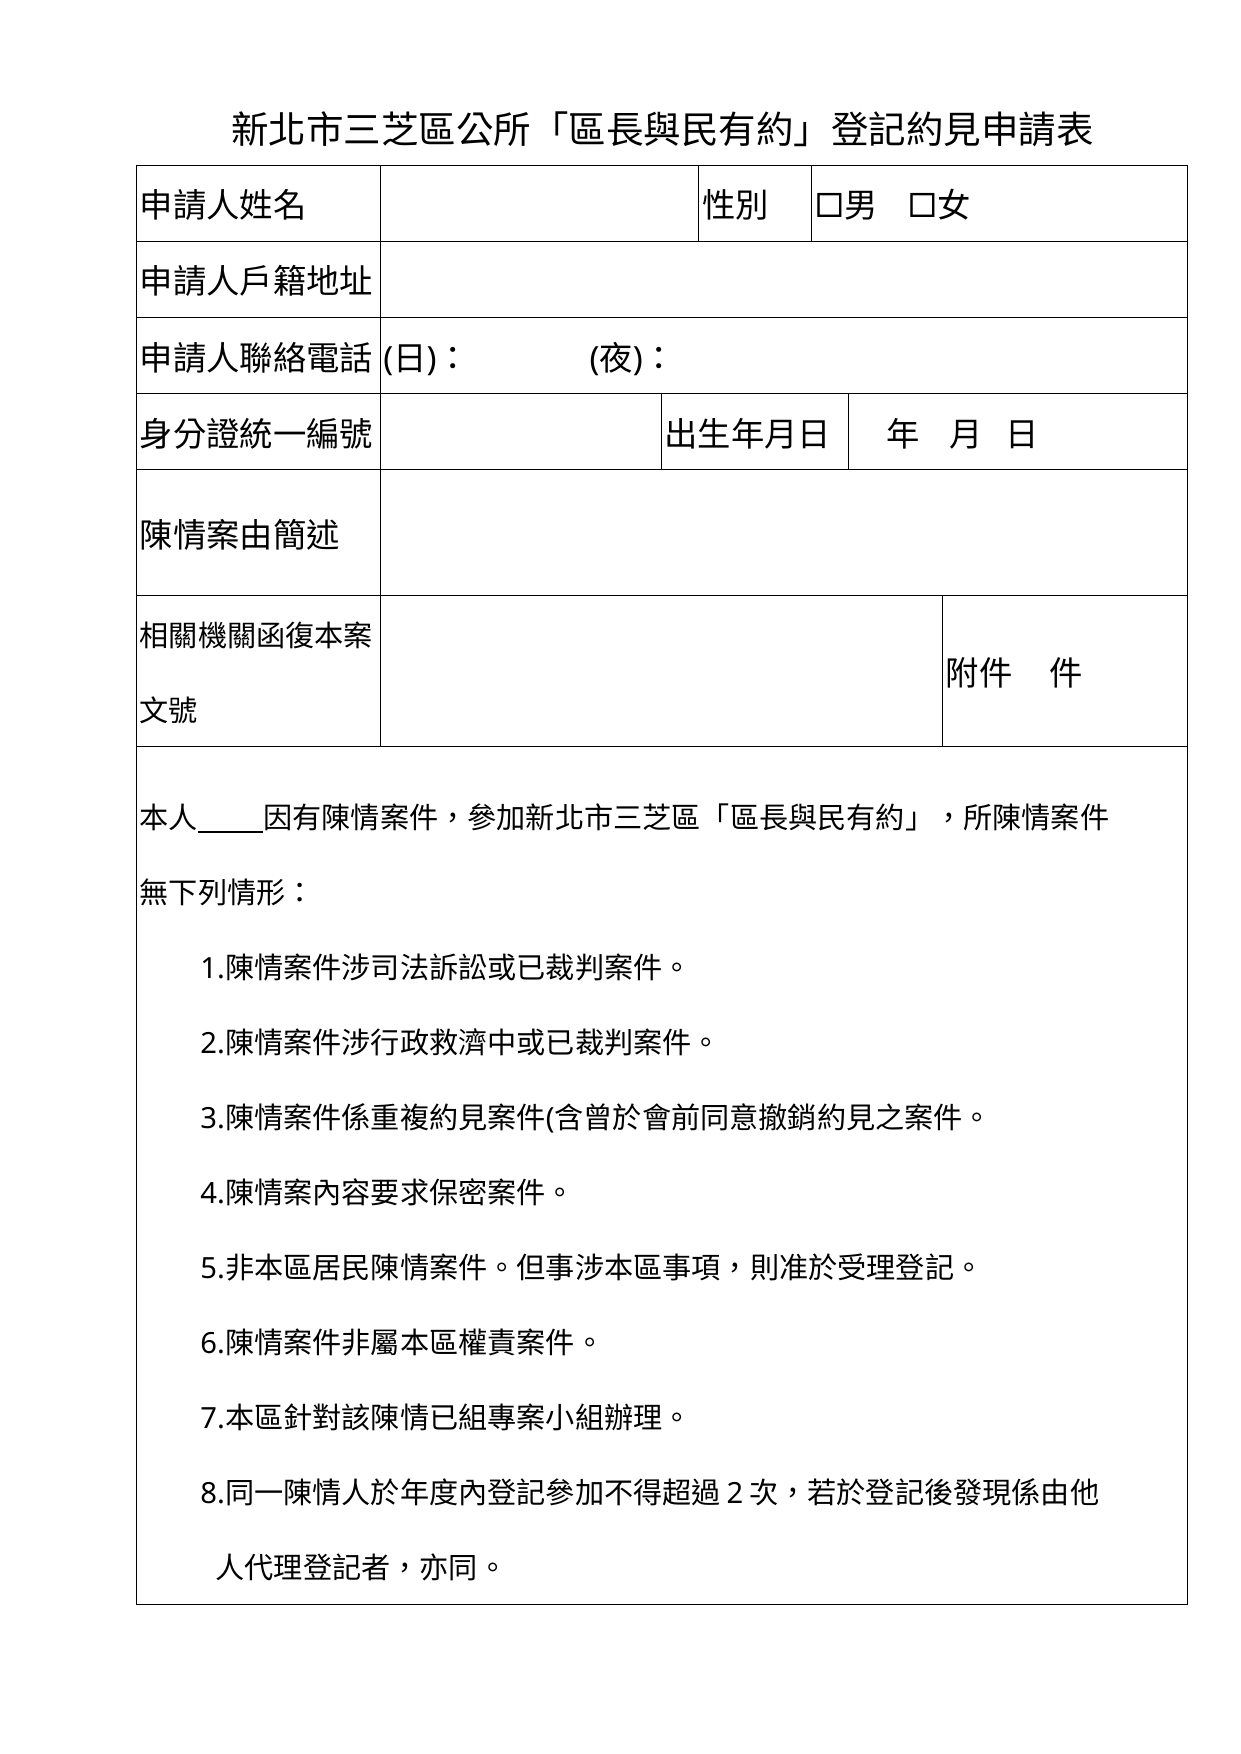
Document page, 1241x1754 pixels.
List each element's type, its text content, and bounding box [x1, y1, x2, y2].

table_cell 身分證統一編號 [137, 394, 380, 469]
table_cell [381, 242, 1187, 317]
table_cell 陳情案由簡述 [137, 470, 380, 595]
table_cell 本人 因有陳情案件，參加新北市三芝區「區長與民有約」，所陳情案件 無下列情形： 1.陳情案件涉司法訴訟或已裁判案件。 2.陳情案件涉行政救濟中或已裁判案件。 3.陳情案件係重複約見案件(含曾於會前同意撤銷約見之案件。 4.陳情案內容要求保密案件。 5.非本區居民陳情案件。但事涉本區事項，則准於受理登記。 6.陳情案件非屬本區權責案件。 7.本區針對該陳情已組專案小組辦理。 8.同一陳情人於年度內登記參加不得超過2次，若於登記後發現係由他 人代理登記者，亦同。 [137, 747, 1187, 1603]
table_cell 申請人聯絡電話 [137, 318, 380, 393]
table_cell [381, 394, 661, 469]
table_header 申請人姓名 [137, 166, 380, 241]
table_cell 申請人戶籍地址 [137, 242, 380, 317]
table_header [381, 166, 698, 241]
table_cell 相關機關函復本案文號 [137, 596, 380, 746]
table_cell [381, 596, 942, 746]
text 新北市三芝區公所「區長與民有約」登記約見申請表 [187, 89, 1137, 164]
table_cell 年 月 日 [849, 394, 1187, 469]
table_cell 附件 件 [943, 596, 1187, 746]
table_cell 出生年月日 [662, 394, 848, 469]
table_cell (日)： (夜)： [381, 318, 1187, 393]
table_cell [381, 470, 1187, 595]
table_header 性別 [699, 166, 811, 241]
table_header 男 女 [812, 166, 1187, 241]
